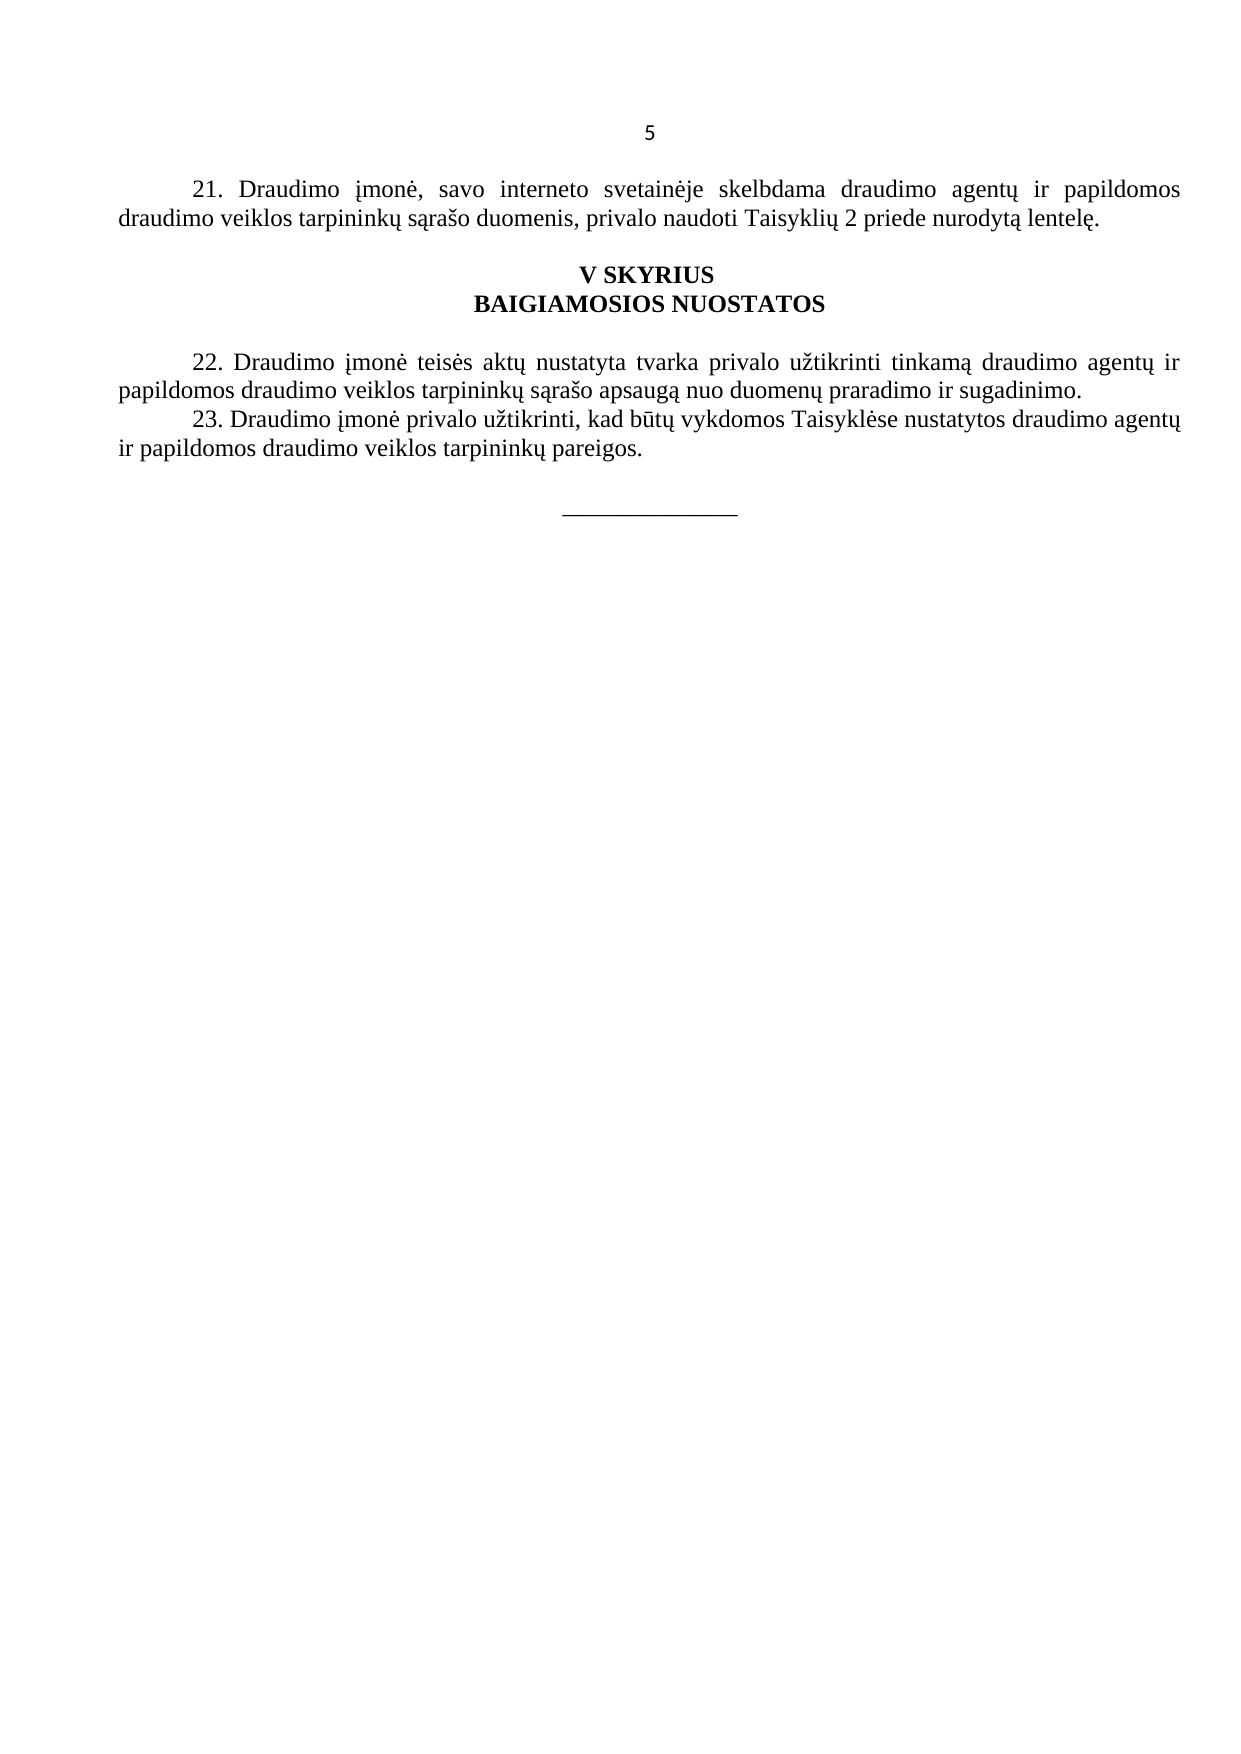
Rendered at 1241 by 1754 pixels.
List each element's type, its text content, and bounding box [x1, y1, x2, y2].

text 22. Draudimo įmonė teisės aktų nustatyta tvarka privalo užtikrinti tinkamą draudimo agentų ir papildomos draudimo veiklos tarpininkų sąrašo apsaugą nuo duomenų praradimo ir sugadinimo. [118, 347, 1181, 404]
text 21. Draudimo įmonė, savo interneto svetainėje skelbdama draudimo agentų ir papildomos draudimo veiklos tarpininkų sąrašo duomenis, privalo naudoti Taisyklių 2 priede nurodytą lentelę. [118, 174, 1181, 232]
text ______________ [118, 490, 1181, 519]
text 23. Draudimo įmonė privalo užtikrinti, kad būtų vykdomos Taisyklėse nustatytos draudimo agentų ir papildomos draudimo veiklos tarpininkų pareigos. [118, 404, 1181, 462]
text V SKYRIUS [118, 260, 1181, 289]
text BAIGIAMOSIOS NUOSTATOS [118, 289, 1181, 318]
